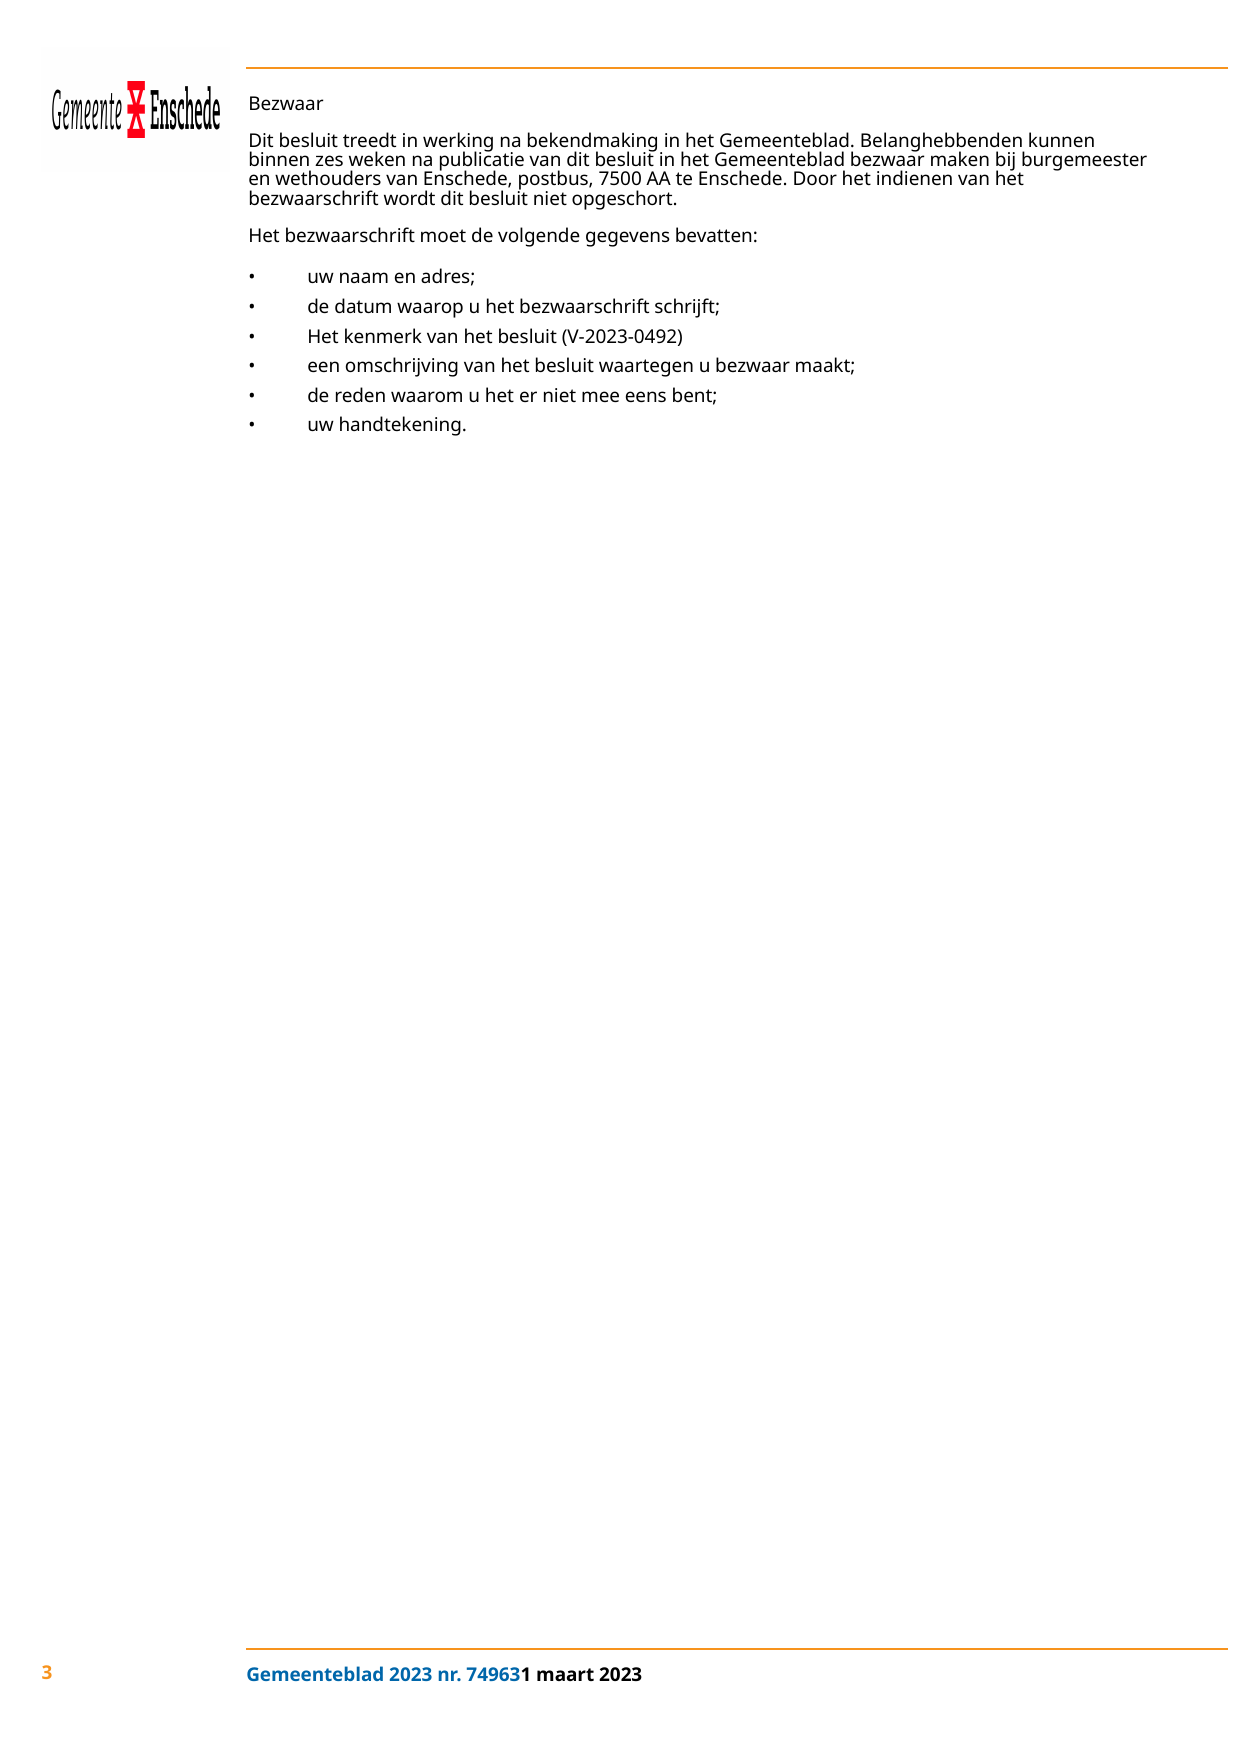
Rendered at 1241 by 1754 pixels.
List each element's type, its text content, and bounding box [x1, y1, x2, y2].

text Dit besluit treedt in werking na bekendmaking in het Gemeenteblad. Belanghebbenden kunnen binnen zes weken na publicatie van dit besluit in het Gemeenteblad bezwaar maken bij burgemeester en wethouders van Enschede, postbus, 7500 AA te Enschede. Door het indienen van het bezwaarschrift wordt dit besluit niet opgeschort. [248, 132, 1152, 209]
list de datum waarop u het bezwaarschrift schrijft; [248, 293, 1152, 319]
list de reden waarom u het er niet mee eens bent; [248, 382, 1152, 408]
text Bezwaar [248, 95, 1152, 114]
text Het bezwaarschrift moet de volgende gegevens bevatten: [248, 227, 1152, 246]
list een omschrijving van het besluit waartegen u bezwaar maakt; [248, 352, 1152, 378]
list uw handtekening. [248, 412, 1152, 437]
picture [41, 47, 231, 172]
list uw naam en adres; [248, 264, 1152, 289]
list Het kenmerk van het besluit (V-2023-0492) [248, 323, 1152, 348]
